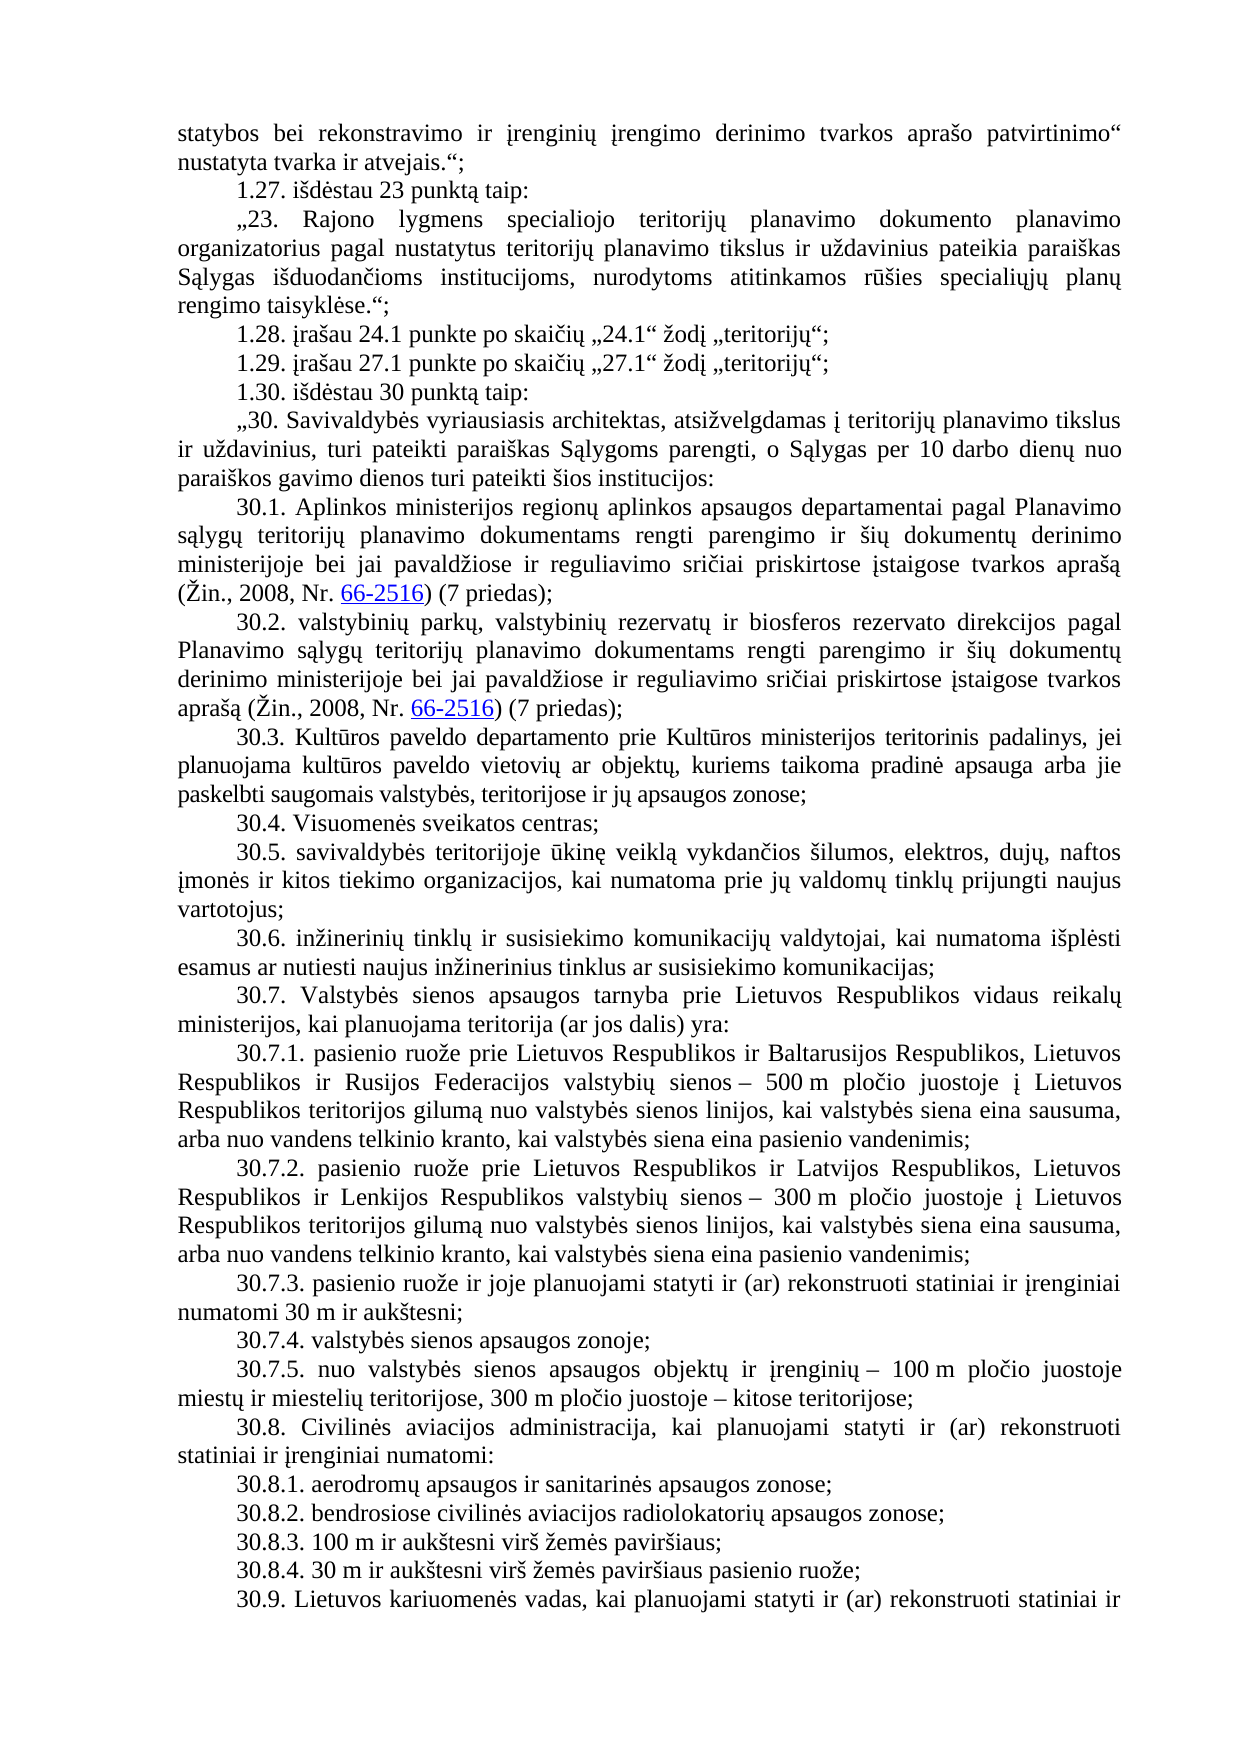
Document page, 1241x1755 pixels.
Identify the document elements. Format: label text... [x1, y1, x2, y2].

text 30.7. Valstybės sienos apsaugos tarnyba prie Lietuvos Respublikos vidaus reikalų ministerijos, kai planuojama teritorija (ar jos dalis) yra: [177, 981, 1122, 1038]
text „30. Savivaldybės vyriausiasis architektas, atsižvelgdamas į teritorijų planavimo tikslus ir uždavinius, turi pateikti paraiškas Sąlygoms parengti, o Sąlygas per 10 darbo dienų nuo paraiškos gavimo dienos turi pateikti šios institucijos: [177, 406, 1122, 492]
text 30.2. valstybinių parkų, valstybinių rezervatų ir biosferos rezervato direkcijos pagal Planavimo sąlygų teritorijų planavimo dokumentams rengti parengimo ir šių dokumentų derinimo ministerijoje bei jai pavaldžiose ir reguliavimo sričiai priskirtose įstaigose tvarkos aprašą (Žin., 2008, Nr. 66-2516) (7 priedas); [177, 607, 1122, 722]
text 1.27. išdėstau 23 punktą taip: [177, 176, 1122, 204]
text 30.7.3. pasienio ruože ir joje planuojami statyti ir (ar) rekonstruoti statiniai ir įrenginiai numatomi 30 m ir aukštesni; [177, 1268, 1122, 1326]
text 30.6. inžinerinių tinklų ir susisiekimo komunikacijų valdytojai, kai numatoma išplėsti esamus ar nutiesti naujus inžinerinius tinklus ar susisiekimo komunikacijas; [177, 923, 1122, 981]
text 30.8.1. aerodromų apsaugos ir sanitarinės apsaugos zonose; [177, 1469, 1122, 1498]
text 30.8. Civilinės aviacijos administracija, kai planuojami statyti ir (ar) rekonstruoti statiniai ir įrenginiai numatomi: [177, 1412, 1122, 1469]
text statybos bei rekonstravimo ir įrenginių įrengimo derinimo tvarkos aprašo patvirtinimo“ nustatyta tvarka ir atvejais.“; [177, 118, 1122, 176]
text 30.8.3. 100 m ir aukštesni virš žemės paviršiaus; [177, 1527, 1122, 1556]
text 1.29. įrašau 27.1 punkte po skaičių „27.1“ žodį „teritorijų“; [177, 348, 1122, 377]
text 30.1. Aplinkos ministerijos regionų aplinkos apsaugos departamentai pagal Planavimo sąlygų teritorijų planavimo dokumentams rengti parengimo ir šių dokumentų derinimo ministerijoje bei jai pavaldžiose ir reguliavimo sričiai priskirtose įstaigose tvarkos aprašą (Žin., 2008, Nr. 66-2516) (7 priedas); [177, 492, 1122, 607]
text 30.7.2. pasienio ruože prie Lietuvos Respublikos ir Latvijos Respublikos, Lietuvos Respublikos ir Lenkijos Respublikos valstybių sienos – 300 m pločio juostoje į Lietuvos Respublikos teritorijos gilumą nuo valstybės sienos linijos, kai valstybės siena eina sausuma, arba nuo vandens telkinio kranto, kai valstybės siena eina pasienio vandenimis; [177, 1153, 1122, 1268]
text 30.5. savivaldybės teritorijoje ūkinę veiklą vykdančios šilumos, elektros, dujų, naftos įmonės ir kitos tiekimo organizacijos, kai numatoma prie jų valdomų tinklų prijungti naujus vartotojus; [177, 837, 1122, 923]
text 30.3. Kultūros paveldo departamento prie Kultūros ministerijos teritorinis padalinys, jei planuojama kultūros paveldo vietovių ar objektų, kuriems taikoma pradinė apsauga arba jie paskelbti saugomais valstybės, teritorijose ir jų apsaugos zonose; [177, 722, 1122, 808]
text 1.30. išdėstau 30 punktą taip: [177, 377, 1122, 406]
text 30.7.1. pasienio ruože prie Lietuvos Respublikos ir Baltarusijos Respublikos, Lietuvos Respublikos ir Rusijos Federacijos valstybių sienos – 500 m pločio juostoje į Lietuvos Respublikos teritorijos gilumą nuo valstybės sienos linijos, kai valstybės siena eina sausuma, arba nuo vandens telkinio kranto, kai valstybės siena eina pasienio vandenimis; [177, 1038, 1122, 1153]
text 30.8.2. bendrosiose civilinės aviacijos radiolokatorių apsaugos zonose; [177, 1498, 1122, 1527]
text 30.9. Lietuvos kariuomenės vadas, kai planuojami statyti ir (ar) rekonstruoti statiniai ir [177, 1584, 1122, 1613]
text „23. Rajono lygmens specialiojo teritorijų planavimo dokumento planavimo organizatorius pagal nustatytus teritorijų planavimo tikslus ir uždavinius pateikia paraiškas Sąlygas išduodančioms institucijoms, nurodytoms atitinkamos rūšies specialiųjų planų rengimo taisyklėse.“; [177, 204, 1122, 319]
text 30.7.4. valstybės sienos apsaugos zonoje; [177, 1326, 1122, 1354]
text 30.4. Visuomenės sveikatos centras; [177, 808, 1122, 837]
text 30.8.4. 30 m ir aukštesni virš žemės paviršiaus pasienio ruože; [177, 1556, 1122, 1584]
text 30.7.5. nuo valstybės sienos apsaugos objektų ir įrenginių – 100 m pločio juostoje miestų ir miestelių teritorijose, 300 m pločio juostoje – kitose teritorijose; [177, 1354, 1122, 1412]
text 1.28. įrašau 24.1 punkte po skaičių „24.1“ žodį „teritorijų“; [177, 319, 1122, 348]
